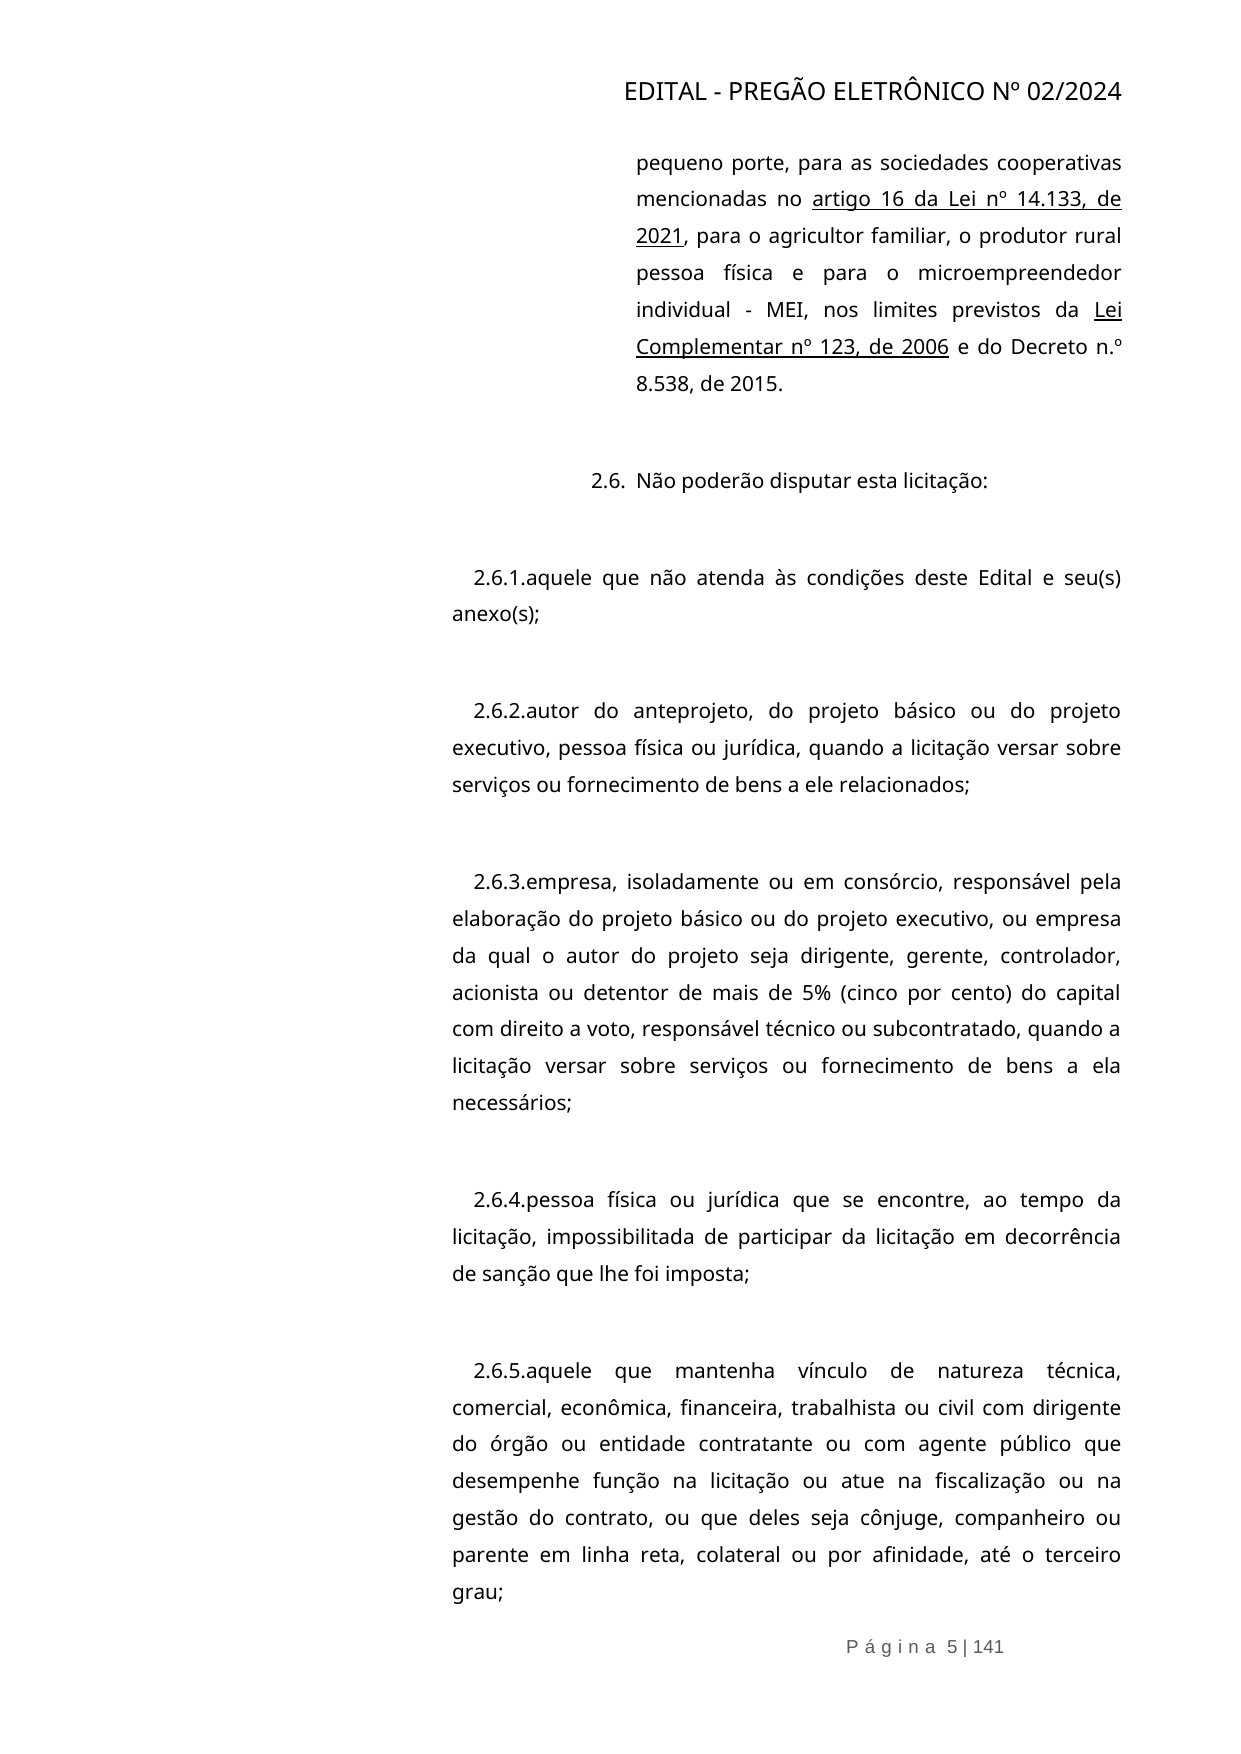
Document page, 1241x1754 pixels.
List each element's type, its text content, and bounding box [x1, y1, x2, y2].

list autor do anteprojeto, do projeto básico ou do projeto executivo, pessoa física ou jurídica, quando a licitação versar sobre serviços ou fornecimento de bens a ele relacionados; [399, 696, 1122, 799]
list Não poderão disputar esta licitação: [591, 466, 1122, 494]
list empresa, isoladamente ou em consórcio, responsável pela elaboração do projeto básico ou do projeto executivo, ou empresa da qual o autor do projeto seja dirigente, gerente, controlador, acionista ou detentor de mais de 5% (cinco por cento) do capital com direito a voto, responsável técnico ou subcontratado, quando a licitação versar sobre serviços ou fornecimento de bens a ela necessários; [399, 867, 1122, 1117]
list pequeno porte, para as sociedades cooperativas mencionadas no artigo 16 da Lei nº 14.133, de 2021, para o agricultor familiar, o produtor rural pessoa física e para o microempreendedor individual - MEI, nos limites previstos da Lei Complementar nº 123, de 2006 e do Decreto n.º 8.538, de 2015. [591, 148, 1122, 397]
list pessoa física ou jurídica que se encontre, ao tempo da licitação, impossibilitada de participar da licitação em decorrência de sanção que lhe foi imposta; [399, 1185, 1122, 1287]
list aquele que mantenha vínculo de natureza técnica, comercial, econômica, financeira, trabalhista ou civil com dirigente do órgão ou entidade contratante ou com agente público que desempenhe função na licitação ou atue na fiscalização ou na gestão do contrato, ou que deles seja cônjuge, companheiro ou parente em linha reta, colateral ou por afinidade, até o terceiro grau; [399, 1356, 1122, 1606]
list aquele que não atenda às condições deste Edital e seu(s) anexo(s); [399, 563, 1122, 628]
